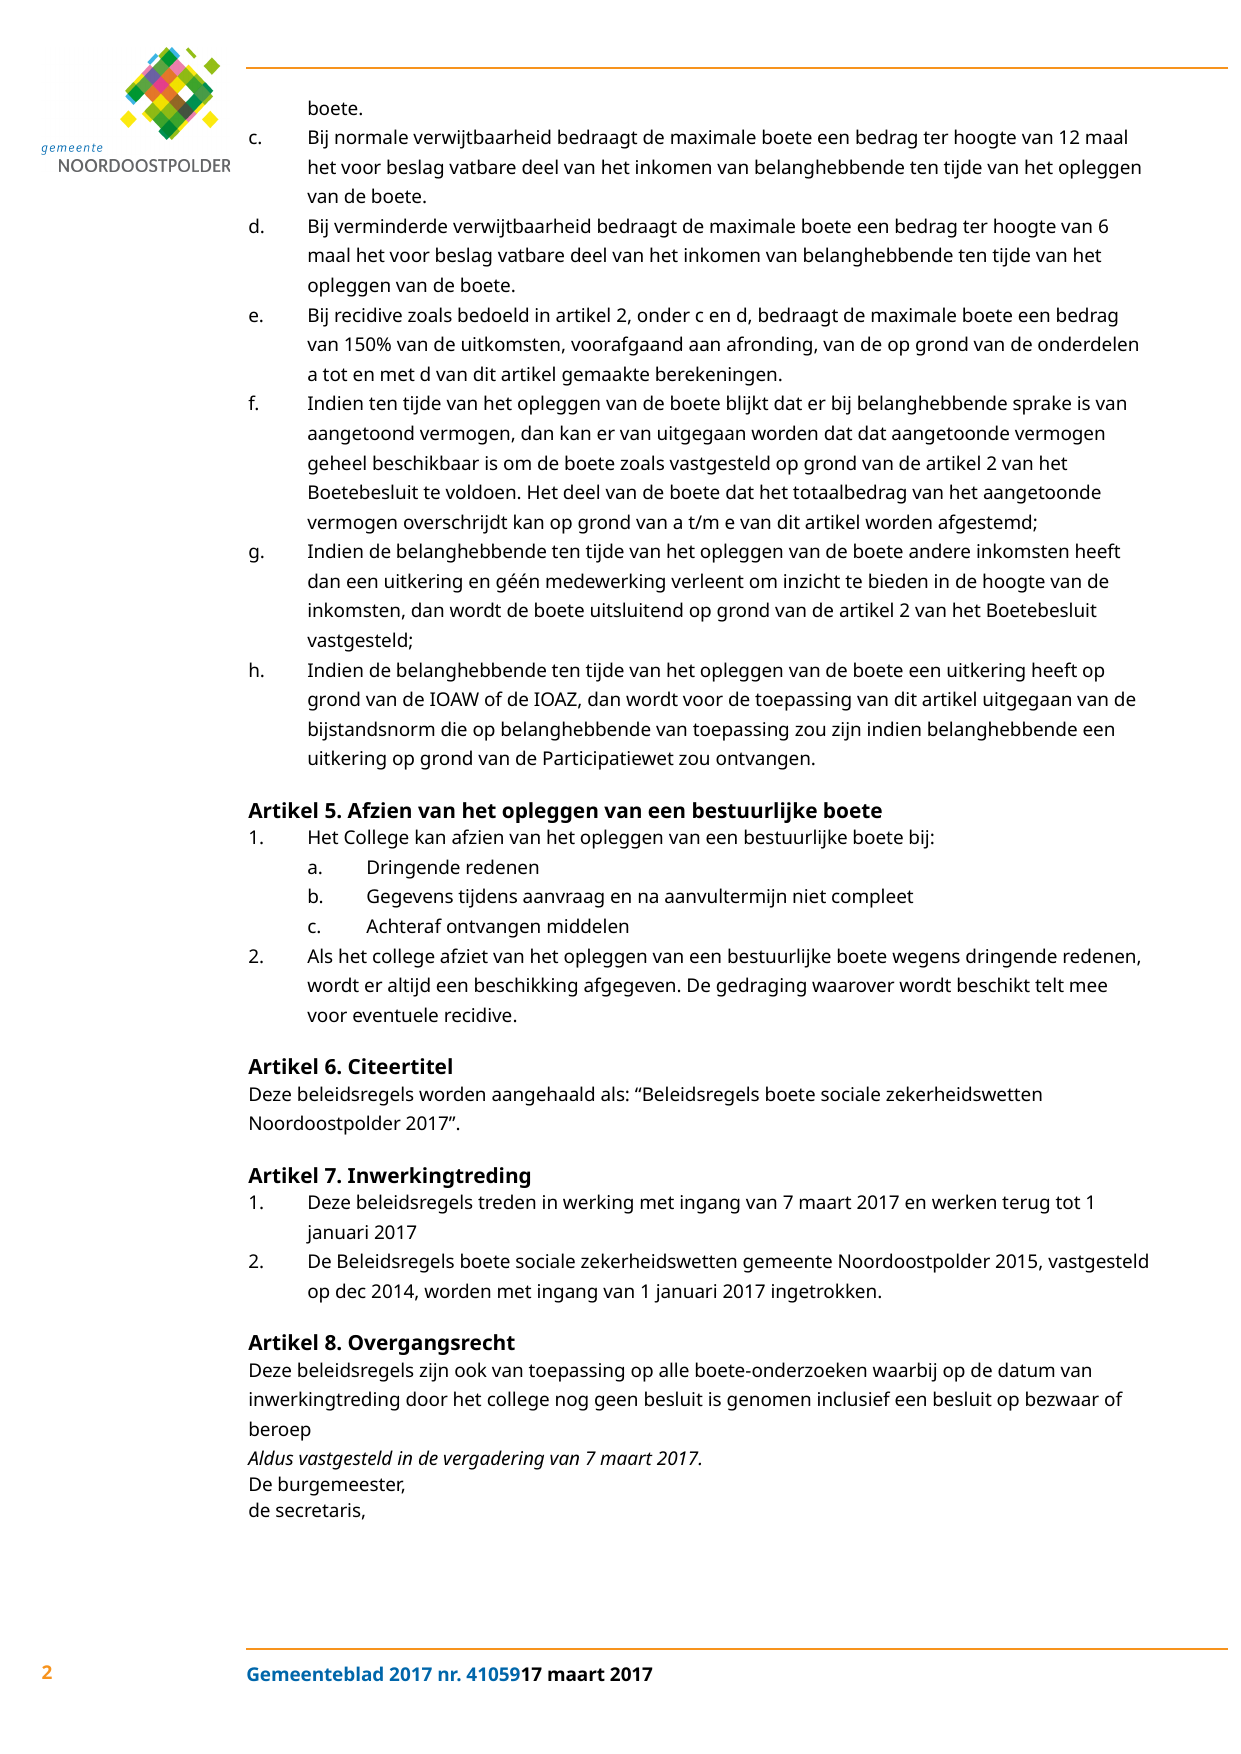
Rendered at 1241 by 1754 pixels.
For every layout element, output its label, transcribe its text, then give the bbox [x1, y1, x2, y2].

text Aldus vastgesteld in de vergadering van 7 maart 2017. [248, 1446, 1152, 1471]
list Het College kan afzien van het opleggen van een bestuurlijke boete bij: [248, 824, 1152, 850]
text Deze beleidsregels worden aangehaald als: “Beleidsregels boete sociale zekerheidswetten Noordoostpolder 2017”. [248, 1081, 1152, 1136]
list Gegevens tijdens aanvraag en na aanvultermijn niet compleet [307, 884, 1152, 909]
text Artikel 6. Citeertitel [248, 1052, 1152, 1081]
list Indien de belanghebbende ten tijde van het opleggen van de boete een uitkering heeft op grond van de IOAW of de IOAZ, dan wordt voor de toepassing van dit artikel uitgegaan van de bijstandsnorm die op belanghebbende van toepassing zou zijn indien belanghebbende een uitkering op grond van de Participatiewet zou ontvangen. [248, 657, 1152, 771]
list Dringende redenen [307, 854, 1152, 880]
list Bij verminderde verwijtbaarheid bedraagt de maximale boete een bedrag ter hoogte van 6 maal het voor beslag vatbare deel van het inkomen van belanghebbende ten tijde van het opleggen van de boete. [248, 213, 1152, 298]
list De Beleidsregels boete sociale zekerheidswetten gemeente Noordoostpolder 2015, vastgesteld op dec 2014, worden met ingang van 1 januari 2017 ingetrokken. [248, 1248, 1152, 1304]
list Indien ten tijde van het opleggen van de boete blijkt dat er bij belanghebbende sprake is van aangetoond vermogen, dan kan er van uitgegaan worden dat dat aangetoonde vermogen geheel beschikbaar is om de boete zoals vastgesteld op grond van de artikel 2 van het Boetebesluit te voldoen. Het deel van de boete dat het totaalbedrag van het aangetoonde vermogen overschrijdt kan op grond van a t/m e van dit artikel worden afgestemd; [248, 391, 1152, 535]
text de secretaris, [248, 1497, 1152, 1523]
text De burgemeester, [248, 1471, 1152, 1497]
list Bij recidive zoals bedoeld in artikel 2, onder c en d, bedraagt de maximale boete een bedrag van 150% van de uitkomsten, voorafgaand aan afronding, van de op grond van de onderdelen a tot en met d van dit artikel gemaakte berekeningen. [248, 302, 1152, 387]
text Deze beleidsregels zijn ook van toepassing op alle boete-onderzoeken waarbij op de datum van inwerkingtreding door het college nog geen besluit is genomen inclusief een besluit op bezwaar of beroep [248, 1357, 1152, 1442]
list Deze beleidsregels treden in werking met ingang van 7 maart 2017 en werken terug tot 1 januari 2017 [248, 1189, 1152, 1244]
list Als het college afziet van het opleggen van een bestuurlijke boete wegens dringende redenen, wordt er altijd een beschikking afgegeven. De gedraging waarover wordt beschikt telt mee voor eventuele recidive. [248, 943, 1152, 1028]
picture [41, 47, 231, 172]
text Artikel 8. Overgangsrecht [248, 1328, 1152, 1357]
list Bij normale verwijtbaarheid bedraagt de maximale boete een bedrag ter hoogte van 12 maal het voor beslag vatbare deel van het inkomen van belanghebbende ten tijde van het opleggen van de boete. [248, 124, 1152, 209]
list Indien de belanghebbende ten tijde van het opleggen van de boete andere inkomsten heeft dan een uitkering en géén medewerking verleent om inzicht te bieden in de hoogte van de inkomsten, dan wordt de boete uitsluitend op grond van de artikel 2 van het Boetebesluit vastgesteld; [248, 538, 1152, 653]
text Artikel 5. Afzien van het opleggen van een bestuurlijke boete [248, 796, 1152, 824]
text Artikel 7. Inwerkingtreding [248, 1161, 1152, 1189]
list boete. [248, 95, 1152, 121]
list Achteraf ontvangen middelen [307, 913, 1152, 939]
